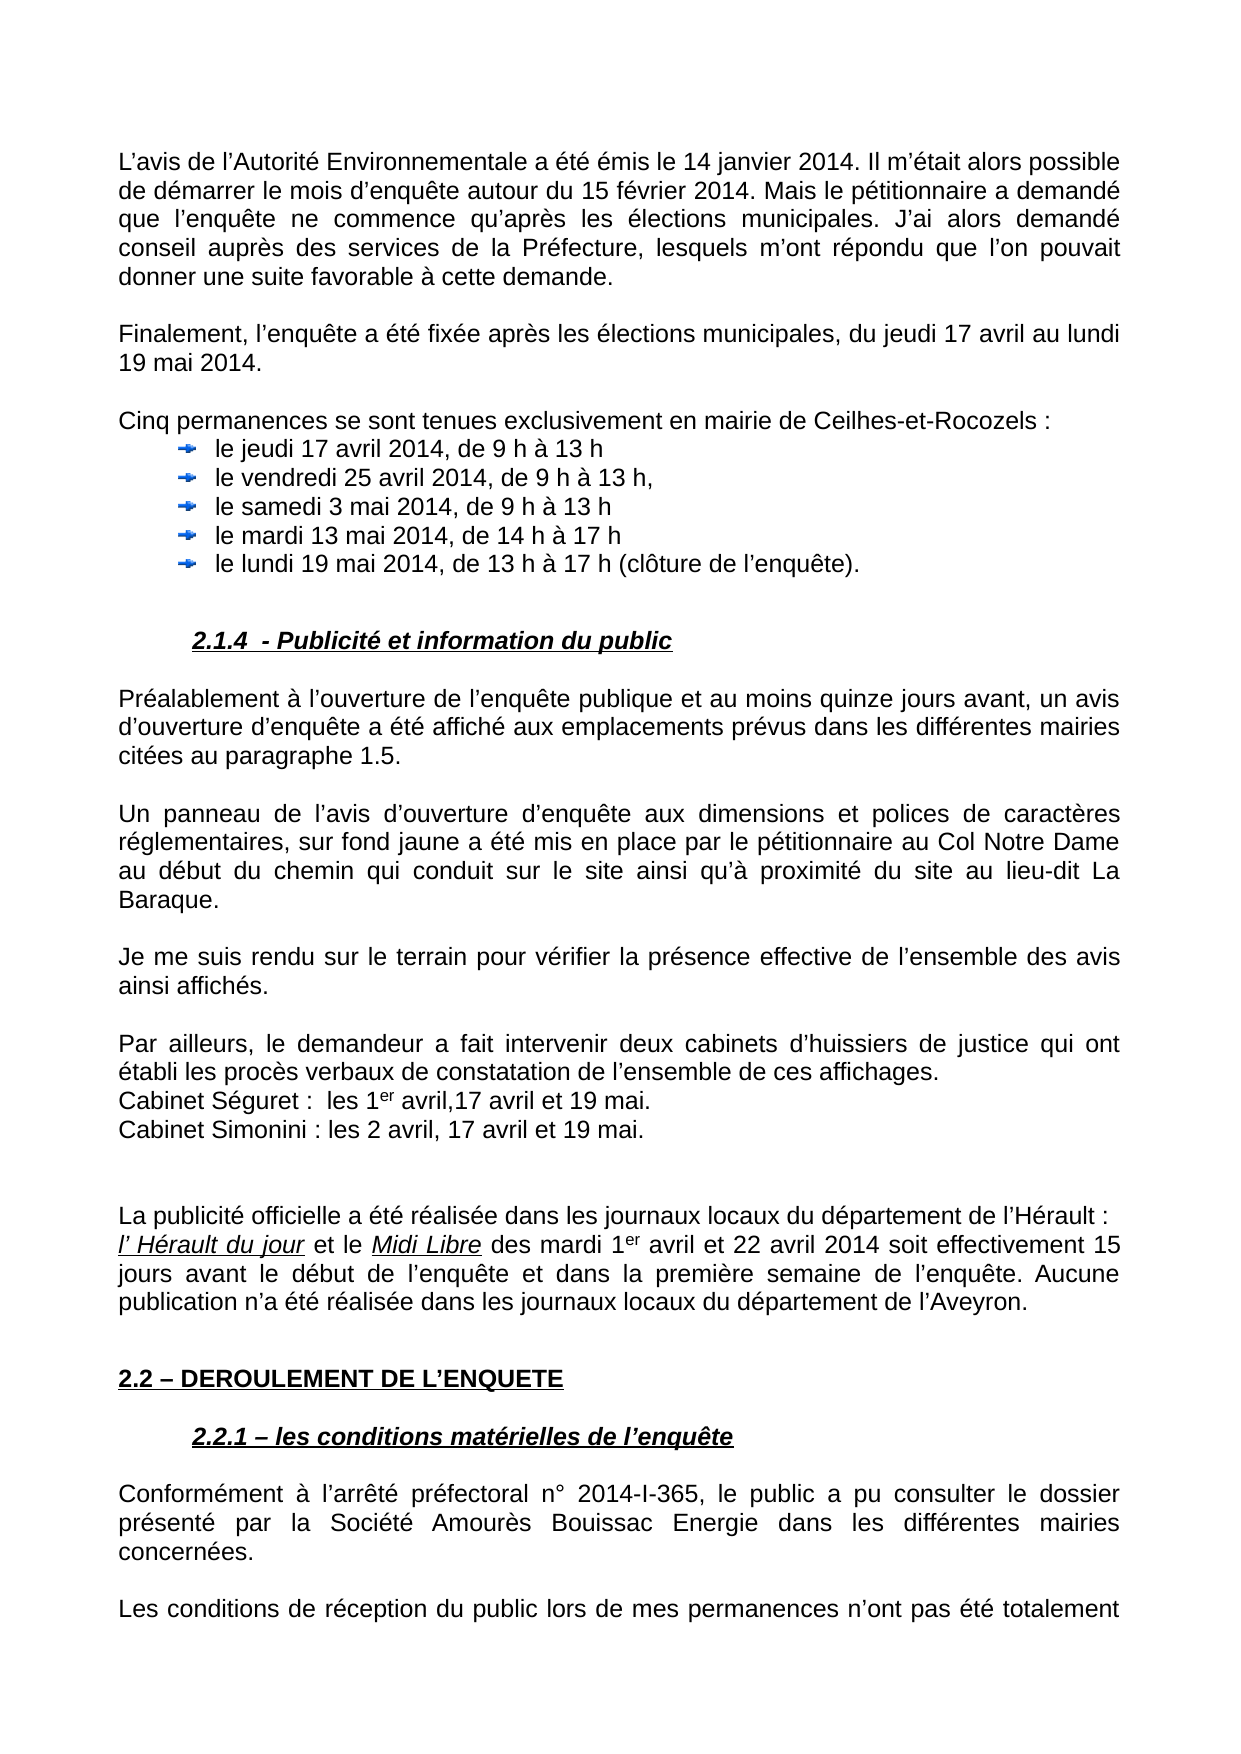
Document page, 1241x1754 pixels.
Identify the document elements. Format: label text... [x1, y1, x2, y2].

list le jeudi 17 avril 2014, de 9 h à 13 h [177, 434, 1122, 463]
text L’avis de l’Autorité Environnementale a été émis le 14 janvier 2014. Il m’était alors possible de démarrer le mois d’enquête autour du 15 février 2014. Mais le pétitionnaire a demandé que l’enquête ne commence qu’après les élections municipales. J’ai alors demandé conseil auprès des services de la Préfecture, lesquels m’ont répondu que l’on pouvait donner une suite favorable à cette demande. [118, 147, 1122, 291]
text Un panneau de l’avis d’ouverture d’enquête aux dimensions et polices de caractères réglementaires, sur fond jaune a été mis en place par le pétitionnaire au Col Notre Dame au début du chemin qui conduit sur le site ainsi qu’à proximité du site au lieu-dit La Baraque. [118, 798, 1122, 913]
list le lundi 19 mai 2014, de 13 h à 17 h (clôture de l’enquête). [177, 549, 1122, 578]
text Les conditions de réception du public lors de mes permanences n’ont pas été totalement [118, 1594, 1122, 1623]
text 2.1.4 - Publicité et information du public [118, 626, 1122, 655]
text Par ailleurs, le demandeur a fait intervenir deux cabinets d’huissiers de justice qui ont établi les procès verbaux de constatation de l’ensemble de ces affichages. [118, 1028, 1122, 1086]
text Cabinet Séguret : les 1er avril,17 avril et 19 mai. [118, 1086, 1122, 1115]
text Cabinet Simonini : les 2 avril, 17 avril et 19 mai. [118, 1115, 1122, 1143]
text La publicité officielle a été réalisée dans les journaux locaux du département de l’Hérault : [118, 1201, 1122, 1230]
list le vendredi 25 avril 2014, de 9 h à 13 h, [177, 463, 1122, 492]
list le samedi 3 mai 2014, de 9 h à 13 h [177, 492, 1122, 521]
list le mardi 13 mai 2014, de 14 h à 17 h [177, 521, 1122, 549]
text Je me suis rendu sur le terrain pour vérifier la présence effective de l’ensemble des avis ainsi affichés. [118, 942, 1122, 1000]
text 2.2 – DEROULEMENT DE L’ENQUETE [118, 1364, 1122, 1393]
text Finalement, l’enquête a été fixée après les élections municipales, du jeudi 17 avril au lundi 19 mai 2014. [118, 319, 1122, 377]
text 2.2.1 – les conditions matérielles de l’enquête [118, 1421, 1122, 1450]
text Cinq permanences se sont tenues exclusivement en mairie de Ceilhes-et-Rocozels : [118, 406, 1122, 434]
text l’ Hérault du jour et le Midi Libre des mardi 1er avril et 22 avril 2014 soit effectivement 15 jours avant le début de l’enquête et dans la première semaine de l’enquête. Aucune publication n’a été réalisée dans les journaux locaux du département de l’Aveyron. [118, 1230, 1122, 1316]
text Conformément à l’arrêté préfectoral n° 2014-I-365, le public a pu consulter le dossier présenté par la Société Amourès Bouissac Energie dans les différentes mairies concernées. [118, 1479, 1122, 1565]
text Préalablement à l’ouverture de l’enquête publique et au moins quinze jours avant, un avis d’ouverture d’enquête a été affiché aux emplacements prévus dans les différentes mairies citées au paragraphe 1.5. [118, 683, 1122, 770]
